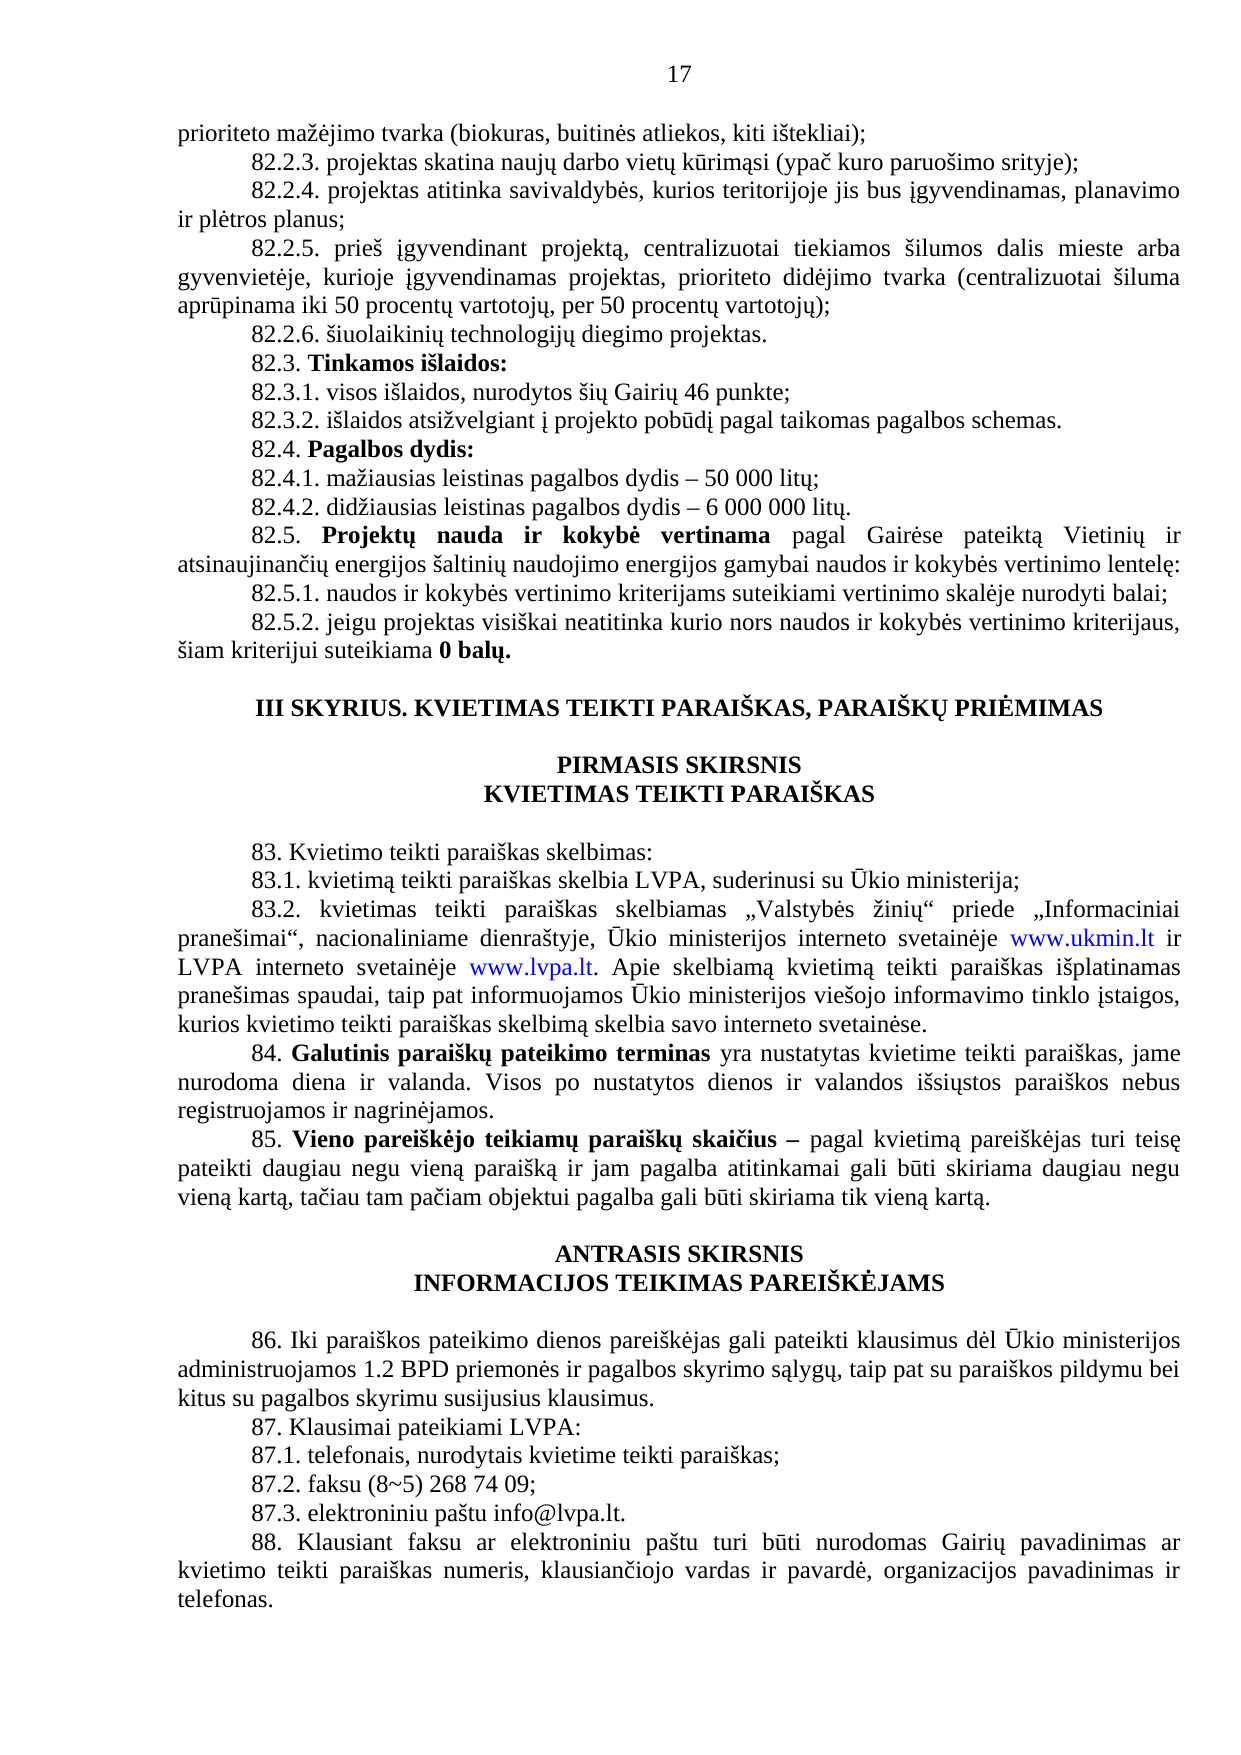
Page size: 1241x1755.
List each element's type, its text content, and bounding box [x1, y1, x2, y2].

text 82.4.1. mažiausias leistinas pagalbos dydis – 50 000 litų; [177, 463, 1181, 492]
text INFORMACIJOS TEIKIMAS PAREIŠKĖJAMS [177, 1268, 1181, 1297]
text 88. Klausiant faksu ar elektroniniu paštu turi būti nurodomas Gairių pavadinimas ar kvietimo teikti paraiškas numeris, klausiančiojo vardas ir pavardė, organizacijos pavadinimas ir telefonas. [177, 1527, 1181, 1613]
text 87.3. elektroniniu paštu info@lvpa.lt. [177, 1498, 1181, 1527]
text 86. Iki paraiškos pateikimo dienos pareiškėjas gali pateikti klausimus dėl Ūkio ministerijos administruojamos 1.2 BPD priemonės ir pagalbos skyrimo sąlygų, taip pat su paraiškos pildymu bei kitus su pagalbos skyrimu susijusius klausimus. [177, 1326, 1181, 1412]
text 83.2. kvietimas teikti paraiškas skelbiamas „Valstybės žinių“ priede „Informaciniai pranešimai“, nacionaliniame dienraštyje, Ūkio ministerijos interneto svetainėje www.ukmin.lt ir LVPA interneto svetainėje www.lvpa.lt. Apie skelbiamą kvietimą teikti paraiškas išplatinamas pranešimas spaudai, taip pat informuojamos Ūkio ministerijos viešojo informavimo tinklo įstaigos, kurios kvietimo teikti paraiškas skelbimą skelbia savo interneto svetainėse. [177, 894, 1181, 1038]
text 82.2.6. šiuolaikinių technologijų diegimo projektas. [177, 319, 1181, 348]
text 87.2. faksu (8~5) 268 74 09; [177, 1469, 1181, 1498]
text 82.4.2. didžiausias leistinas pagalbos dydis – 6 000 000 litų. [177, 492, 1181, 521]
text 82.5.1. naudos ir kokybės vertinimo kriterijams suteikiami vertinimo skalėje nurodyti balai; [177, 578, 1181, 607]
text 82.5. Projektų nauda ir kokybė vertinama pagal Gairėse pateiktą Vietinių ir atsinaujinančių energijos šaltinių naudojimo energijos gamybai naudos ir kokybės vertinimo lentelę: [177, 521, 1181, 578]
text PIRMASIS SKIRSNIS [177, 751, 1181, 779]
text 82.2.3. projektas skatina naujų darbo vietų kūrimąsi (ypač kuro paruošimo srityje); [177, 147, 1181, 176]
text 82.3.2. išlaidos atsižvelgiant į projekto pobūdį pagal taikomas pagalbos schemas. [177, 406, 1181, 434]
text 83. Kvietimo teikti paraiškas skelbimas: [177, 837, 1181, 866]
text 87.1. telefonais, nurodytais kvietime teikti paraiškas; [177, 1441, 1181, 1469]
text prioriteto mažėjimo tvarka (biokuras, buitinės atliekos, kiti ištekliai); [177, 118, 1181, 147]
text 82.2.4. projektas atitinka savivaldybės, kurios teritorijoje jis bus įgyvendinamas, planavimo ir plėtros planus; [177, 176, 1181, 233]
text 82.3.1. visos išlaidos, nurodytos šių Gairių 46 punkte; [177, 377, 1181, 406]
text 83.1. kvietimą teikti paraiškas skelbia LVPA, suderinusi su Ūkio ministerija; [177, 866, 1181, 894]
text 82.2.5. prieš įgyvendinant projektą, centralizuotai tiekiamos šilumos dalis mieste arba gyvenvietėje, kurioje įgyvendinamas projektas, prioriteto didėjimo tvarka (centralizuotai šiluma aprūpinama iki 50 procentų vartotojų, per 50 procentų vartotojų); [177, 233, 1181, 319]
text 87. Klausimai pateikiami LVPA: [177, 1412, 1181, 1441]
text 82.4. Pagalbos dydis: [177, 434, 1181, 463]
text 82.3. Tinkamos išlaidos: [177, 348, 1181, 377]
text KVIETIMAS TEIKTI PARAIŠKAS [177, 779, 1181, 808]
text 84. Galutinis paraiškų pateikimo terminas yra nustatytas kvietime teikti paraiškas, jame nurodoma diena ir valanda. Visos po nustatytos dienos ir valandos išsiųstos paraiškos nebus registruojamos ir nagrinėjamos. [177, 1038, 1181, 1124]
text III SKYRIUS. KVIETIMAS TEIKTI PARAIŠKAS, PARAIŠKŲ PRIĖMIMAS [177, 693, 1181, 722]
text 85. Vieno pareiškėjo teikiamų paraiškų skaičius – pagal kvietimą pareiškėjas turi teisę pateikti daugiau negu vieną paraišką ir jam pagalba atitinkamai gali būti skiriama daugiau negu vieną kartą, tačiau tam pačiam objektui pagalba gali būti skiriama tik vieną kartą. [177, 1124, 1181, 1211]
text ANTRASIS SKIRSNIS [177, 1239, 1181, 1268]
text 82.5.2. jeigu projektas visiškai neatitinka kurio nors naudos ir kokybės vertinimo kriterijaus, šiam kriterijui suteikiama 0 balų. [177, 607, 1181, 664]
